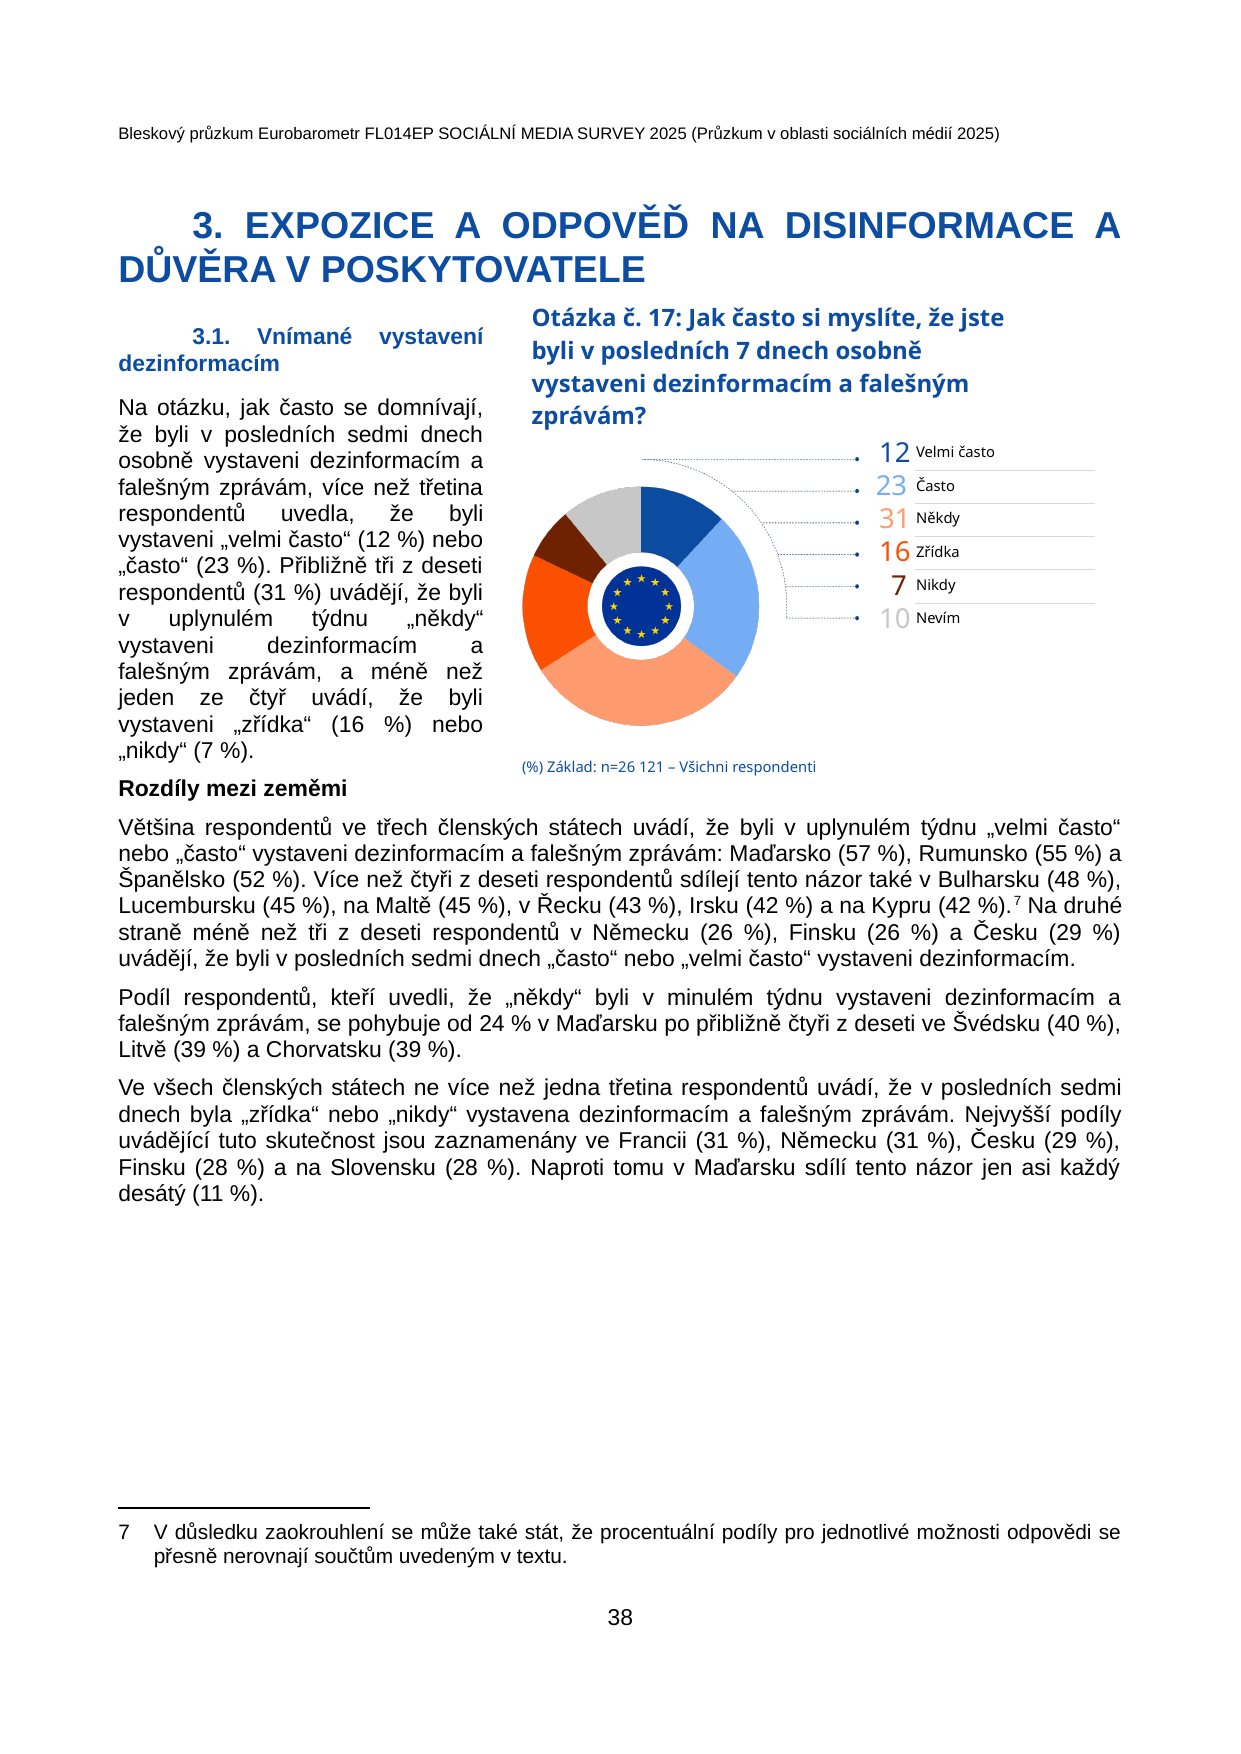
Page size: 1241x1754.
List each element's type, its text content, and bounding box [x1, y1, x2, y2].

text V důsledku zaokrouhlení se může také stát, že procentuální podíly pro jednotlivé možnosti odpovědi se přesně nerovnají součtům uvedeným v textu. [118, 1520, 1122, 1568]
text Rozdíly mezi zeměmi [118, 775, 1122, 802]
subtitle 3.1. Vnímané vystavení dezinformacím [118, 323, 535, 376]
subtitle 3. EXPOZICE A ODPOVĚĎ NA DISINFORMACE A DŮVĚRA V POSKYTOVATELE [118, 204, 1122, 290]
text [1058, 394, 1122, 763]
subtitle 3.1. Vnímané vystavení dezinformacím [1002, 323, 1122, 376]
text Podíl respondentů, kteří uvedli, že „někdy“ byli v minulém týdnu vystaveni dezinformacím a falešným zprávám, se pohybuje od 24 % v Maďarsku po přibližně čtyři z deseti ve Švédsku (40 %), Litvě (39 %) a Chorvatsku (39 %). [118, 983, 1122, 1062]
text Na otázku, jak často se domnívají, že byli v posledních sedmi dnech osobně vystaveni dezinformacím a falešným zprávám, více než třetina respondentů uvedla, že byli vystaveni „velmi často“ (12 %) nebo „často“ (23 %). Přibližně tři z deseti respondentů (31 %) uvádějí, že byli v uplynulém týdnu „někdy“ vystaveni dezinformacím a falešným zprávám, a méně než jeden ze čtyř uvádí, že byli vystaveni „zřídka“ (16 %) nebo „nikdy“ (7 %). [118, 394, 483, 763]
picture [511, 457, 859, 734]
text Většina respondentů ve třech členských státech uvádí, že byli v uplynulém týdnu „velmi často“ nebo „často“ vystaveni dezinformacím a falešným zprávám: Maďarsko (57 %), Rumunsko (55 %) a Španělsko (52 %). Více než čtyři z deseti respondentů sdílejí tento názor také v Bulharsku (48 %), Lucembursku (45 %), na Maltě (45 %), v Řecku (43 %), Irsku (42 %) a na Kypru (42 %). Na druhé straně méně než tři z deseti respondentů v Německu (26 %), Finsku (26 %) a Česku (29 %) uvádějí, že byli v posledních sedmi dnech „často“ nebo „velmi často“ vystaveni dezinformacím. [118, 813, 1122, 972]
text Ve všech členských státech ne více než jedna třetina respondentů uvádí, že v posledních sedmi dnech byla „zřídka“ nebo „nikdy“ vystavena dezinformacím a falešným zprávám. Nejvyšší podíly uvádějící tuto skutečnost jsou zaznamenány ve Francii (31 %), Německu (31 %), Česku (29 %), Finsku (28 %) a na Slovensku (28 %). Naproti tomu v Maďarsku sdílí tento názor jen asi každý desátý (11 %). [118, 1074, 1122, 1206]
